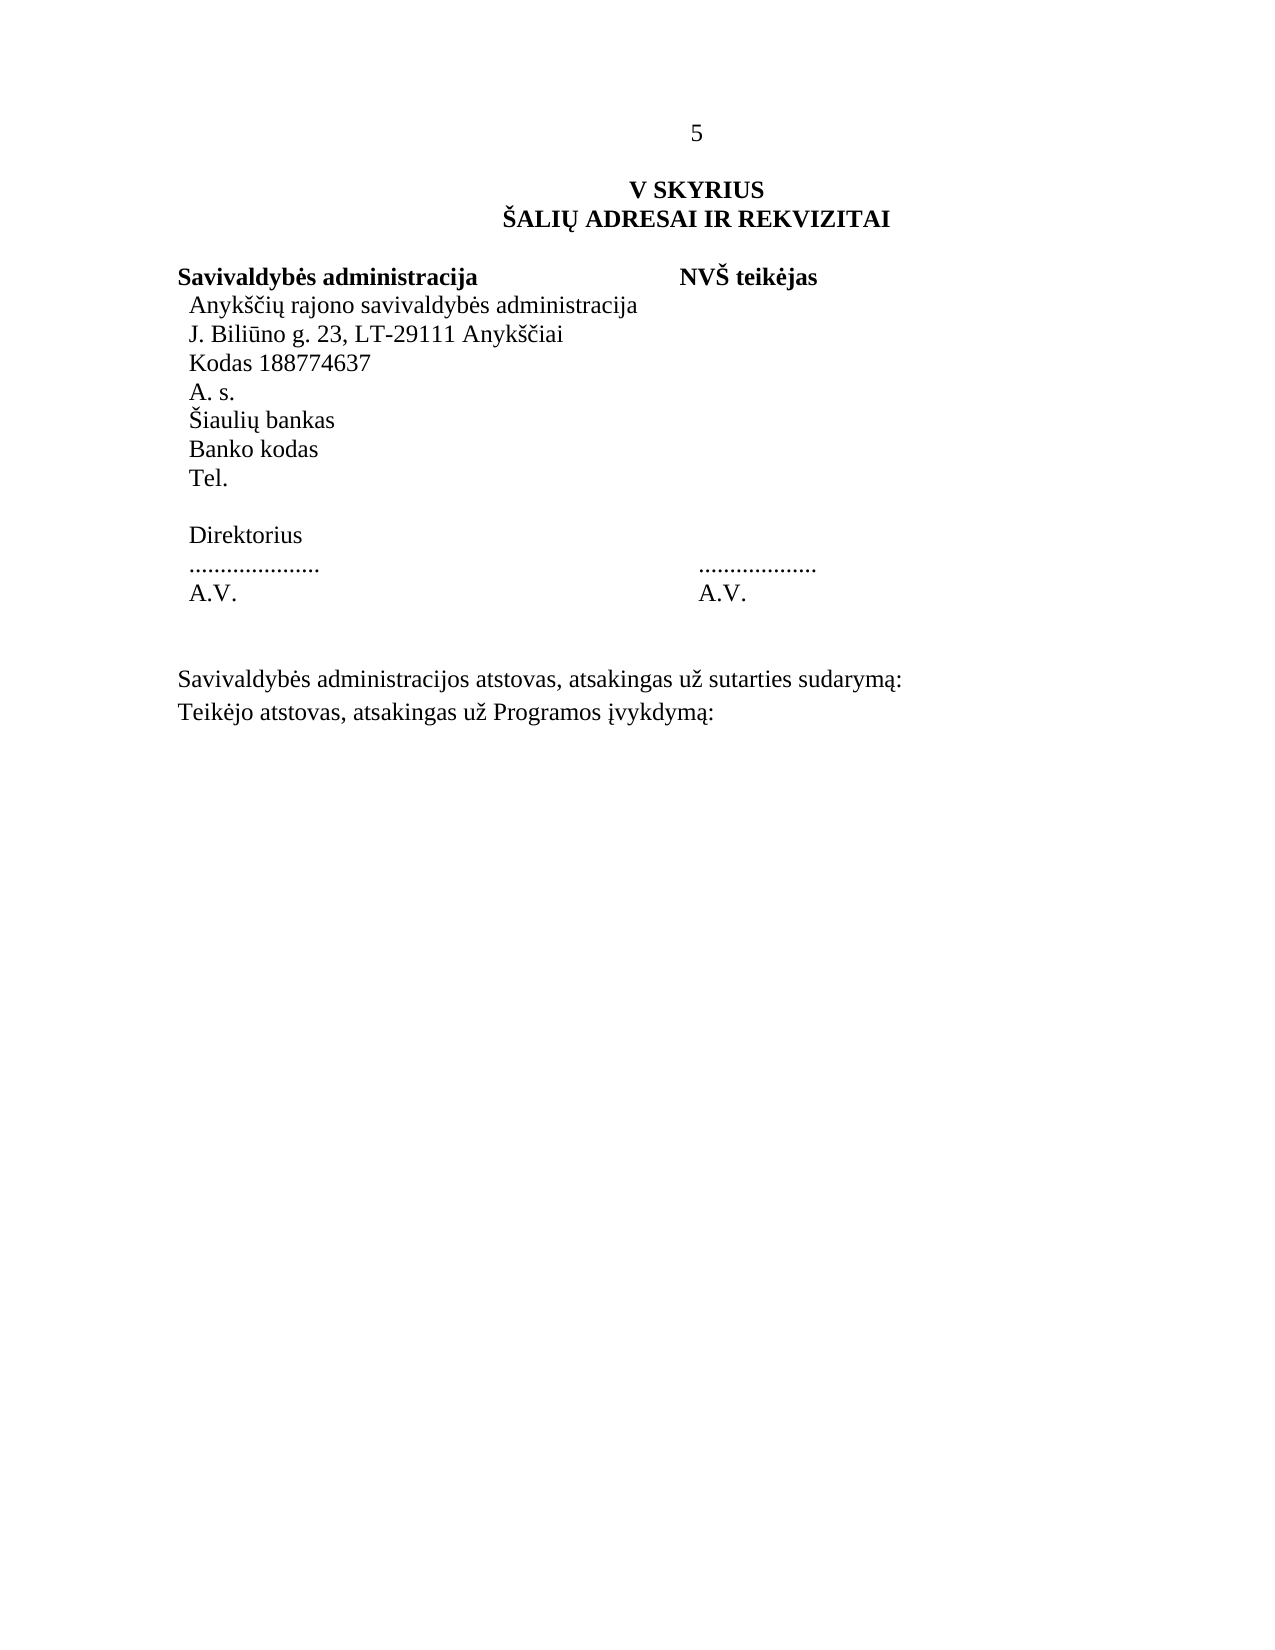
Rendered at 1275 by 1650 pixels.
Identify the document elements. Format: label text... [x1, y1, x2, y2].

table_header Anykščių rajono savivaldybės administracija J. Biliūno g. 23, LT-29111 Anykščiai Kodas 188774637 A. s. Šiaulių bankas Banko kodas Tel. Direktorius ..................... A.V. [177, 291, 666, 664]
table_header ................... A.V. [687, 521, 1141, 607]
text Savivaldybės administracija NVŠ teikėjas [177, 262, 1216, 291]
text ŠALIŲ ADRESAI IR REKVIZITAI [177, 204, 1216, 233]
text Savivaldybės administracijos atstovas, atsakingas už sutarties sudarymą: [177, 664, 1216, 693]
text V SKYRIUS [177, 176, 1216, 204]
text Teikėjo atstovas, atsakingas už Programos įvykdymą: [177, 697, 1216, 726]
table_header [666, 291, 1220, 664]
